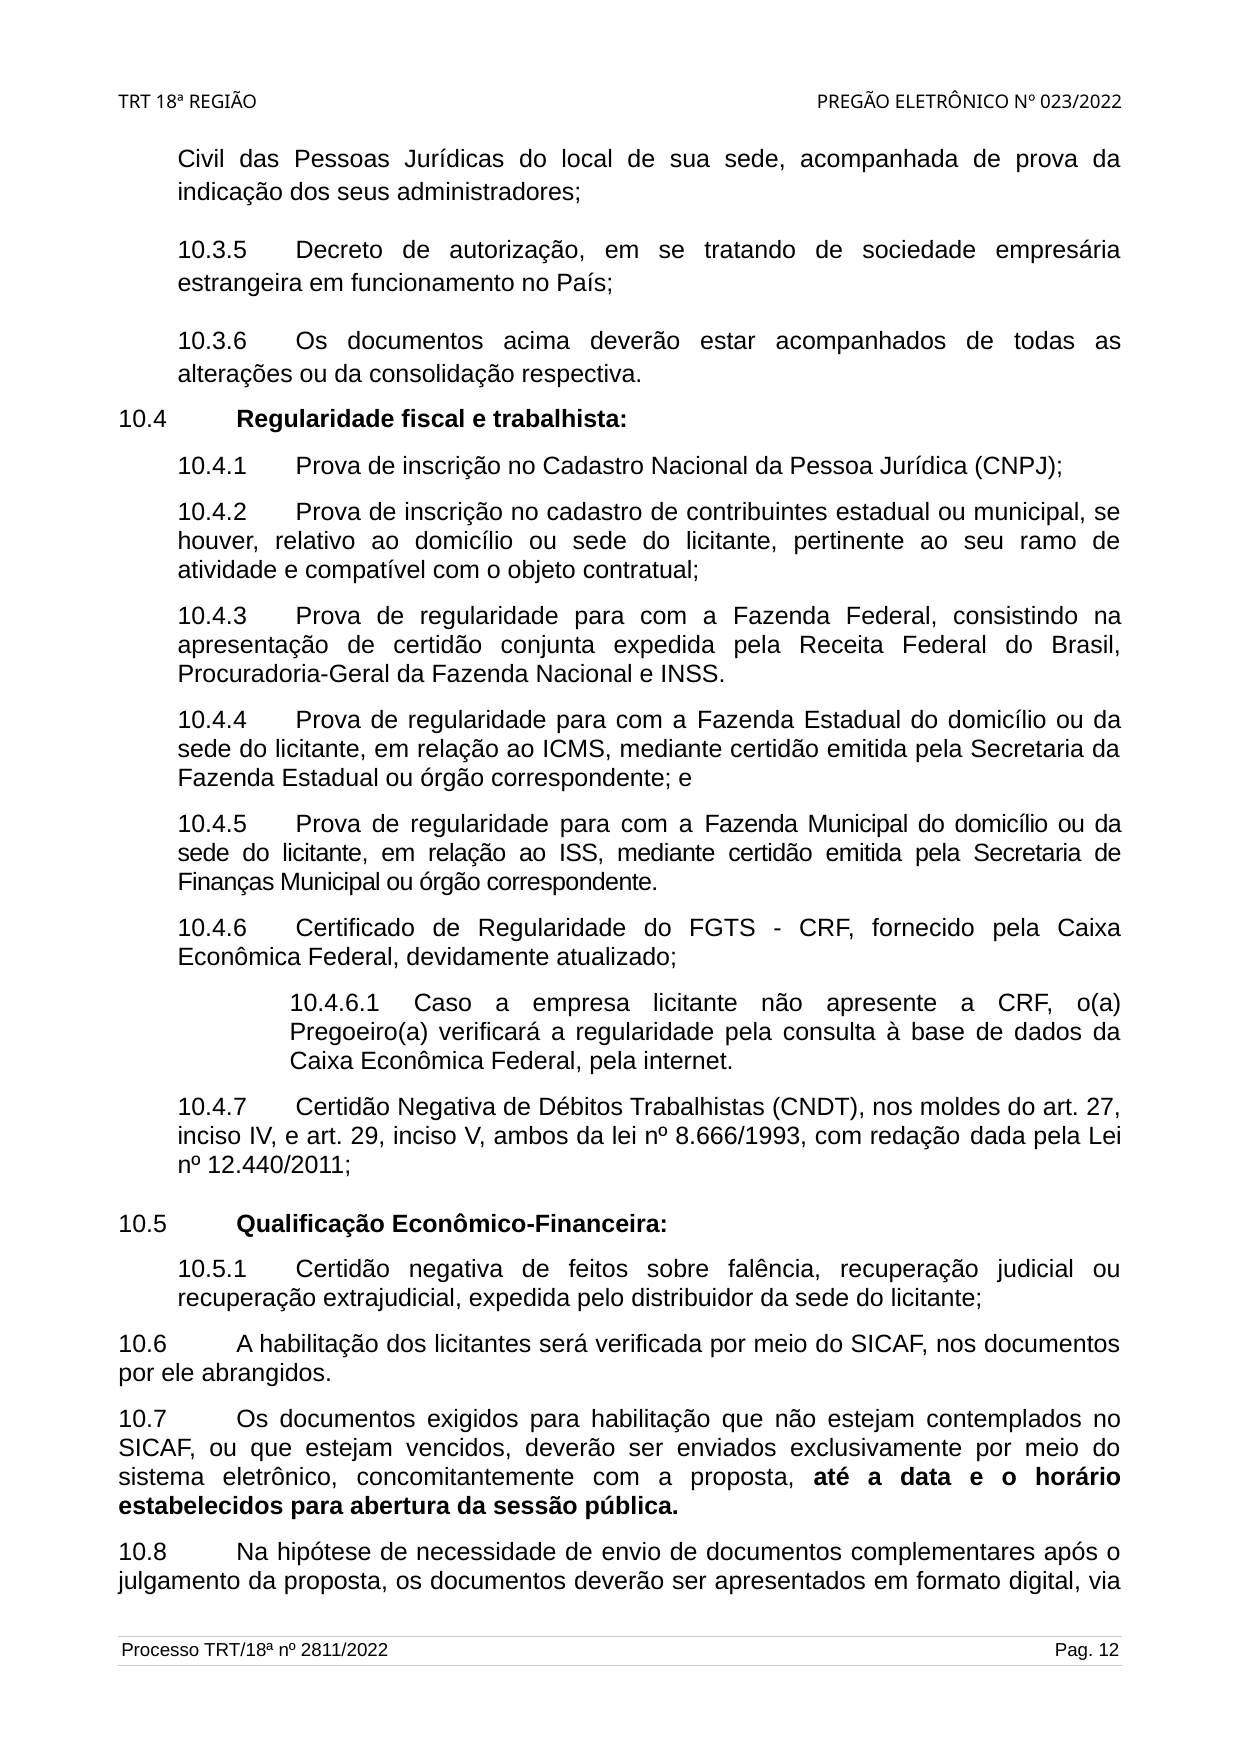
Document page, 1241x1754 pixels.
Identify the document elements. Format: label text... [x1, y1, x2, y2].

list 10.4.3 Prova de regularidade para com a Fazenda Federal, consistindo na apresentação de certidão conjunta expedida pela Receita Federal do Brasil, Procuradoria-Geral da Fazenda Nacional e INSS. [177, 601, 1122, 687]
list 10.4.2 Prova de inscrição no cadastro de contribuintes estadual ou municipal, se houver, relativo ao domicílio ou sede do licitante, pertinente ao seu ramo de atividade e compatível com o objeto contratual; [177, 497, 1122, 583]
list 10.6 A habilitação dos licitantes será verificada por meio do SICAF, nos documentos por ele abrangidos. [118, 1329, 1122, 1387]
list 10.4.7 Certidão Negativa de Débitos Trabalhistas (CNDT), nos moldes do art. 27, inciso IV, e art. 29, inciso V, ambos da lei nº 8.666/1993, com redação dada pela Lei nº 12.440/2011; [177, 1092, 1122, 1178]
text 10.4 Regularidade fiscal e trabalhista: [118, 404, 1122, 433]
text 10.4.6.1 Caso a empresa licitante não apresente a CRF, o(a) Pregoeiro(a) verificará a regularidade pela consulta à base de dados da Caixa Econômica Federal, pela internet. [289, 988, 1122, 1074]
list Civil das Pessoas Jurídicas do local de sua sede, acompanhada de prova da indicação dos seus administradores; [177, 143, 1122, 205]
list 10.4.1 Prova de inscrição no Cadastro Nacional da Pessoa Jurídica (CNPJ); [177, 451, 1122, 479]
text 10.5 Qualificação Econômico-Financeira: [118, 1208, 1122, 1237]
text 10.7 Os documentos exigidos para habilitação que não estejam contemplados no SICAF, ou que estejam vencidos, deverão ser enviados exclusivamente por meio do sistema eletrônico, concomitantemente com a proposta, até a data e o horário estabelecidos para abertura da sessão pública. [118, 1404, 1122, 1519]
list 10.4.4 Prova de regularidade para com a Fazenda Estadual do domicílio ou da sede do licitante, em relação ao ICMS, mediante certidão emitida pela Secretaria da Fazenda Estadual ou órgão correspondente; e [177, 705, 1122, 791]
list 10.4.6 Certificado de Regularidade do FGTS - CRF, fornecido pela Caixa Econômica Federal, devidamente atualizado; [177, 913, 1122, 970]
list 10.3.6 Os documentos acima deverão estar acompanhados de todas as alterações ou da consolidação respectiva. [177, 326, 1122, 387]
text 10.5.1 Certidão negativa de feitos sobre falência, recuperação judicial ou recuperação extrajudicial, expedida pelo distribuidor da sede do licitante; [177, 1254, 1122, 1312]
text 10.8 Na hipótese de necessidade de envio de documentos complementares após o julgamento da proposta, os documentos deverão ser apresentados em formato digital, via [118, 1537, 1122, 1595]
list 10.4.5 Prova de regularidade para com a Fazenda Municipal do domicílio ou da sede do licitante, em relação ao ISS, mediante certidão emitida pela Secretaria de Finanças Municipal ou órgão correspondente. [177, 809, 1122, 895]
list 10.3.5 Decreto de autorização, em se tratando de sociedade empresária estrangeira em funcionamento no País; [177, 234, 1122, 296]
